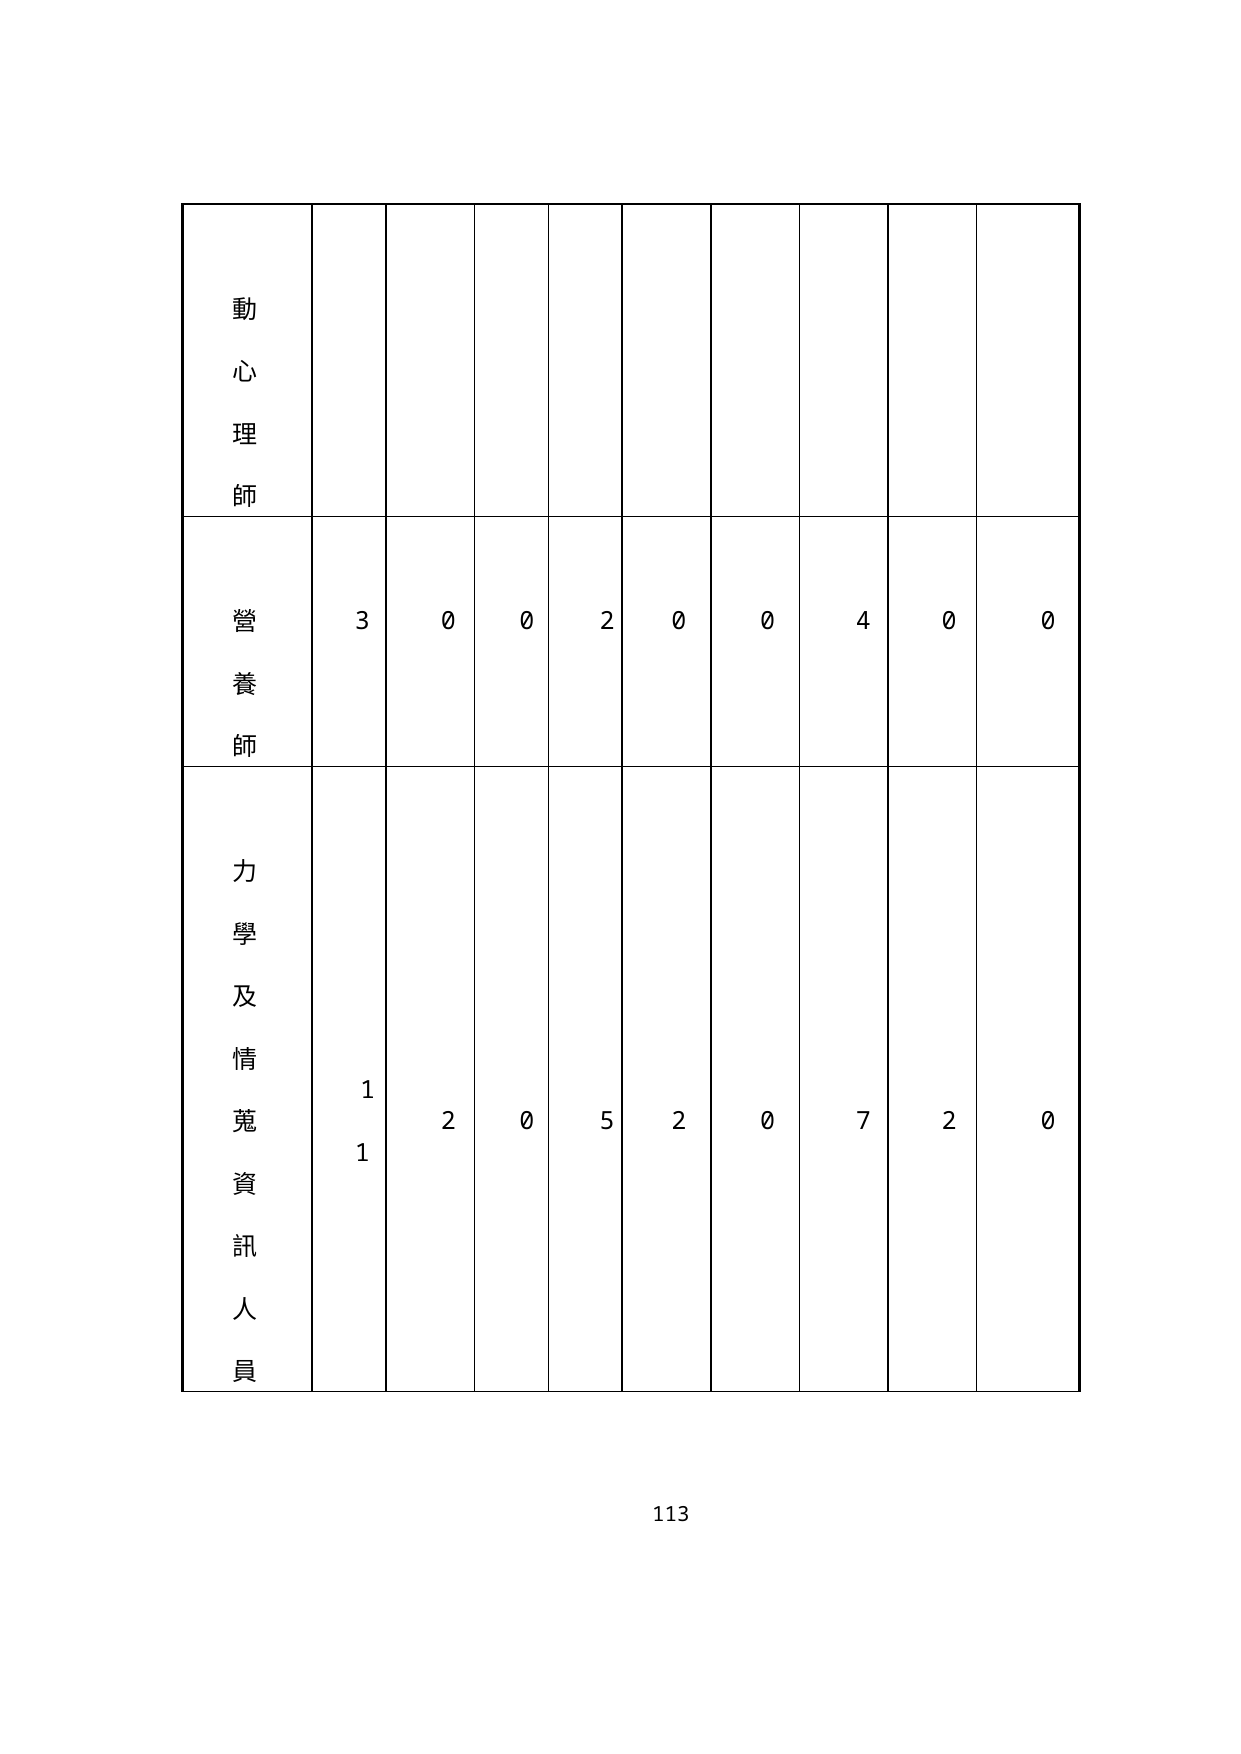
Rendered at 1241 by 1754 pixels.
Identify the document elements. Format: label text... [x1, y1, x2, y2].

table_cell [712, 205, 799, 516]
table_cell [977, 205, 1078, 516]
table_cell 動心理師 [184, 205, 311, 516]
table_cell [623, 205, 710, 516]
table_cell 0 [475, 767, 548, 1391]
table_cell 0 [475, 517, 548, 766]
table_cell [549, 205, 621, 516]
table_cell 0 [623, 517, 710, 766]
table_cell 2 [889, 767, 976, 1391]
table_cell 5 [549, 767, 621, 1391]
table_cell 0 [712, 517, 799, 766]
table_cell 0 [977, 767, 1078, 1391]
table_cell 0 [387, 517, 474, 766]
table_cell [889, 205, 976, 516]
table_cell 0 [889, 517, 976, 766]
table_cell 2 [387, 767, 474, 1391]
table_cell 7 [800, 767, 887, 1391]
table_cell 3 [313, 517, 385, 766]
table_cell 2 [549, 517, 621, 766]
table_cell [387, 205, 474, 516]
table_cell 4 [800, 517, 887, 766]
table_cell 營養師 [184, 517, 311, 766]
table_cell 0 [712, 767, 799, 1391]
table_cell 2 [623, 767, 710, 1391]
table_cell 0 [977, 517, 1078, 766]
table_cell 力學及情蒐 資訊人員 [184, 767, 311, 1391]
table_cell 11 [313, 767, 385, 1391]
table_cell [800, 205, 887, 516]
table_cell [475, 205, 548, 516]
table_cell [313, 205, 385, 516]
